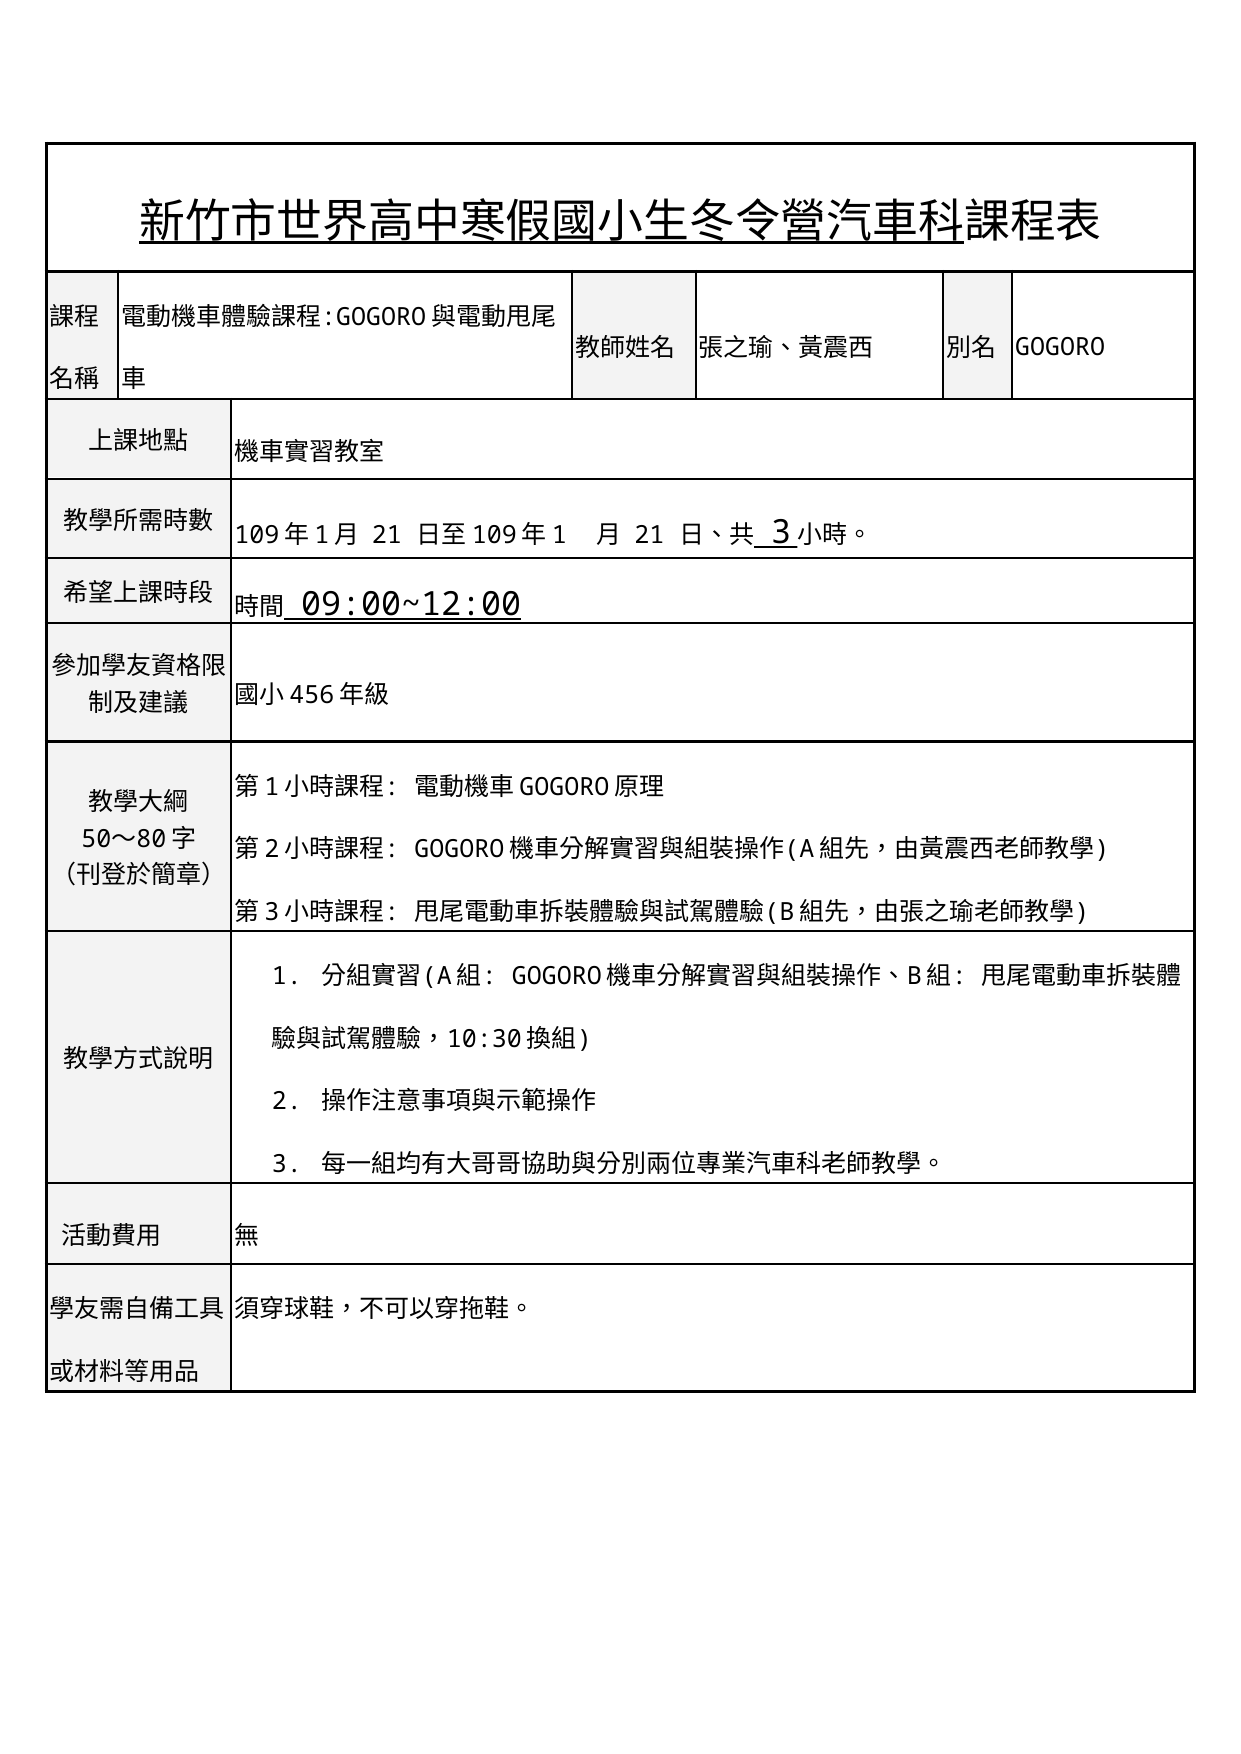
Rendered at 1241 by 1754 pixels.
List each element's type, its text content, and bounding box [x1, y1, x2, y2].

table_cell 別名 [944, 273, 1011, 398]
table_cell 教學大綱 50～80字 （刊登於簡章） [48, 743, 230, 930]
table_cell 國小456年級 [232, 624, 1193, 740]
table_cell 時間 09:00~12:00 [232, 559, 1193, 622]
table_cell 須穿球鞋，不可以穿拖鞋。 [232, 1265, 1193, 1390]
table_cell 電動機車體驗課程:GOGORO與電動甩尾車 [119, 273, 571, 398]
table_cell 希望上課時段 [48, 559, 230, 622]
table_cell 張之瑜、黃震西 [697, 273, 942, 398]
table_cell 學友需自備工具或材料等用品 [48, 1265, 230, 1390]
table_cell 上課地點 [48, 400, 230, 477]
table_cell 第1小時課程: 電動機車GOGORO原理 第2小時課程: GOGORO機車分解實習與組裝操作(A組先，由黃震西老師教學) 第3小時課程: 甩尾電動車拆裝體驗與試駕體驗(B組先，由張之瑜老師教學) [232, 743, 1193, 930]
table_cell GOGORO [1013, 273, 1193, 398]
table_cell 教師姓名 [573, 273, 695, 398]
table_cell 課程名稱 [48, 273, 117, 398]
table_cell 教學所需時數 [48, 480, 230, 557]
table_cell 參加學友資格限制及建議 [48, 624, 230, 740]
table_header 新竹市世界高中寒假國小生冬令營汽車科課程表 [48, 145, 1193, 270]
table_cell 無 [232, 1184, 1193, 1263]
table_cell 活動費用 [48, 1184, 230, 1263]
table_cell 109年1月 21 日至109年1 月 21 日、共 3小時。 [232, 480, 1193, 557]
table_cell 教學方式說明 [48, 932, 230, 1182]
table_cell 分組實習(A組: GOGORO機車分解實習與組裝操作、B組: 甩尾電動車拆裝體驗與試駕體驗，10:30換組) 操作注意事項與示範操作 每一組均有大哥哥協助與分別兩位專業汽車科老師教學。 [232, 932, 1193, 1182]
table_cell 機車實習教室 [232, 400, 1193, 477]
